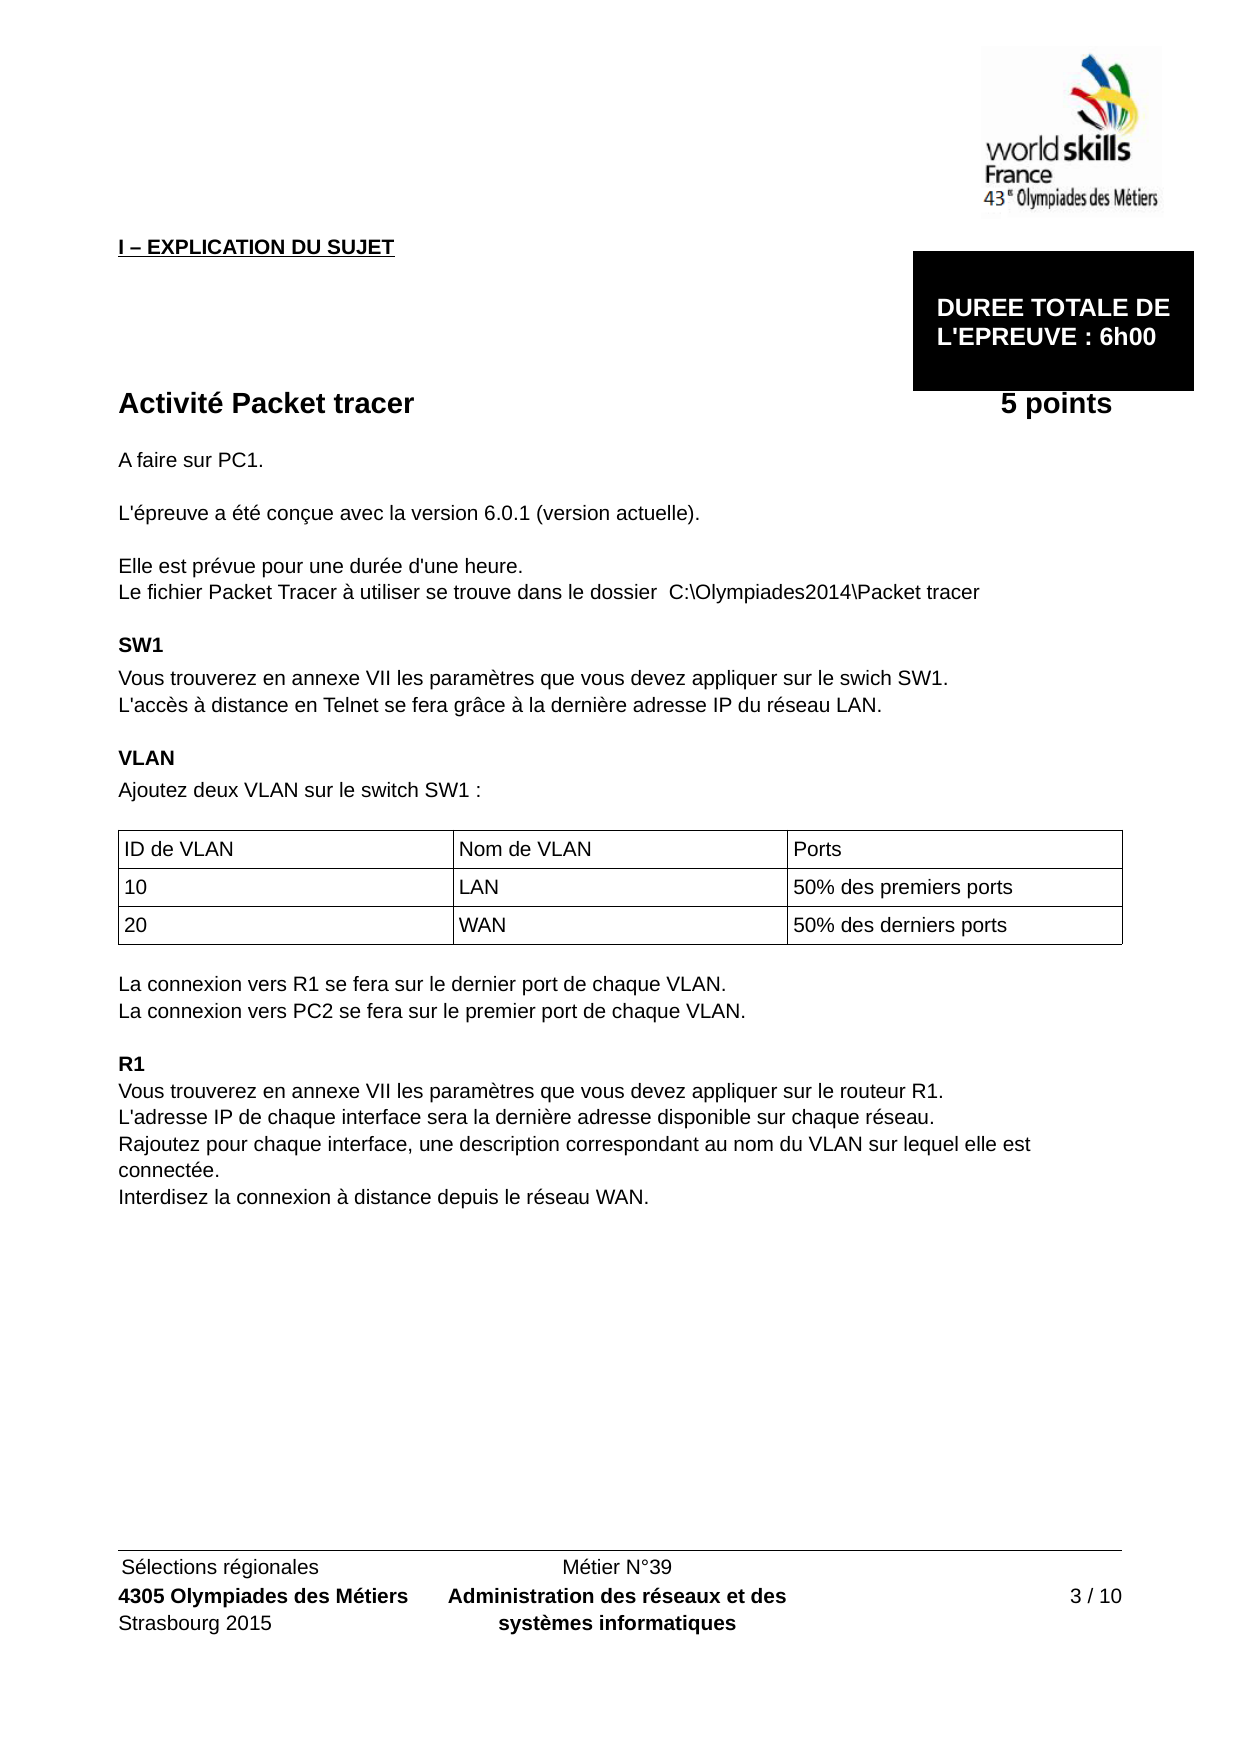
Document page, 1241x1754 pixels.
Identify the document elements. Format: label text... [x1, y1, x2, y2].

table_header ID de VLAN [119, 831, 453, 868]
table_header Nom de VLAN [454, 831, 787, 868]
text Interdisez la connexion à distance depuis le réseau WAN. [118, 1183, 1122, 1209]
text L'accès à distance en Telnet se fera grâce à la dernière adresse IP du réseau LAN. [118, 691, 1122, 717]
text SW1 [118, 632, 1122, 658]
text Rajoutez pour chaque interface, une description correspondant au nom du VLAN sur lequel elle est connectée. [118, 1130, 1122, 1183]
table_cell 50% des derniers ports [788, 907, 1122, 944]
text Activité Packet tracer 5 points [118, 393, 1122, 419]
text Elle est prévue pour une durée d'une heure. [118, 552, 1122, 578]
table_cell 20 [119, 907, 453, 944]
text La connexion vers PC2 se fera sur le premier port de chaque VLAN. [118, 997, 1122, 1024]
table_cell 50% des premiers ports [788, 869, 1122, 906]
text Vous trouverez en annexe VII les paramètres que vous devez appliquer sur le swich SW1. [118, 664, 1122, 691]
text Ajoutez deux VLAN sur le switch SW1 : [118, 776, 1122, 803]
table_cell 10 [119, 869, 453, 906]
text La connexion vers R1 se fera sur le dernier port de chaque VLAN. [118, 971, 1122, 997]
table_header Ports [788, 831, 1122, 868]
text A faire sur PC1. [118, 446, 1122, 472]
text Vous trouverez en annexe VII les paramètres que vous devez appliquer sur le routeur R1. [118, 1077, 1122, 1103]
text Le fichier Packet Tracer à utiliser se trouve dans le dossier C:\Olympiades2014\Packet tracer [118, 578, 1122, 605]
text I – EXPLICATION DU SUJET [118, 233, 1122, 260]
text VLAN [118, 744, 1122, 770]
text L'adresse IP de chaque interface sera la dernière adresse disponible sur chaque réseau. [118, 1103, 1122, 1130]
text L'épreuve a été conçue avec la version 6.0.1 (version actuelle). [118, 499, 1122, 525]
table_cell LAN [454, 869, 787, 906]
table_cell WAN [454, 907, 787, 944]
text R1 [118, 1050, 1122, 1077]
